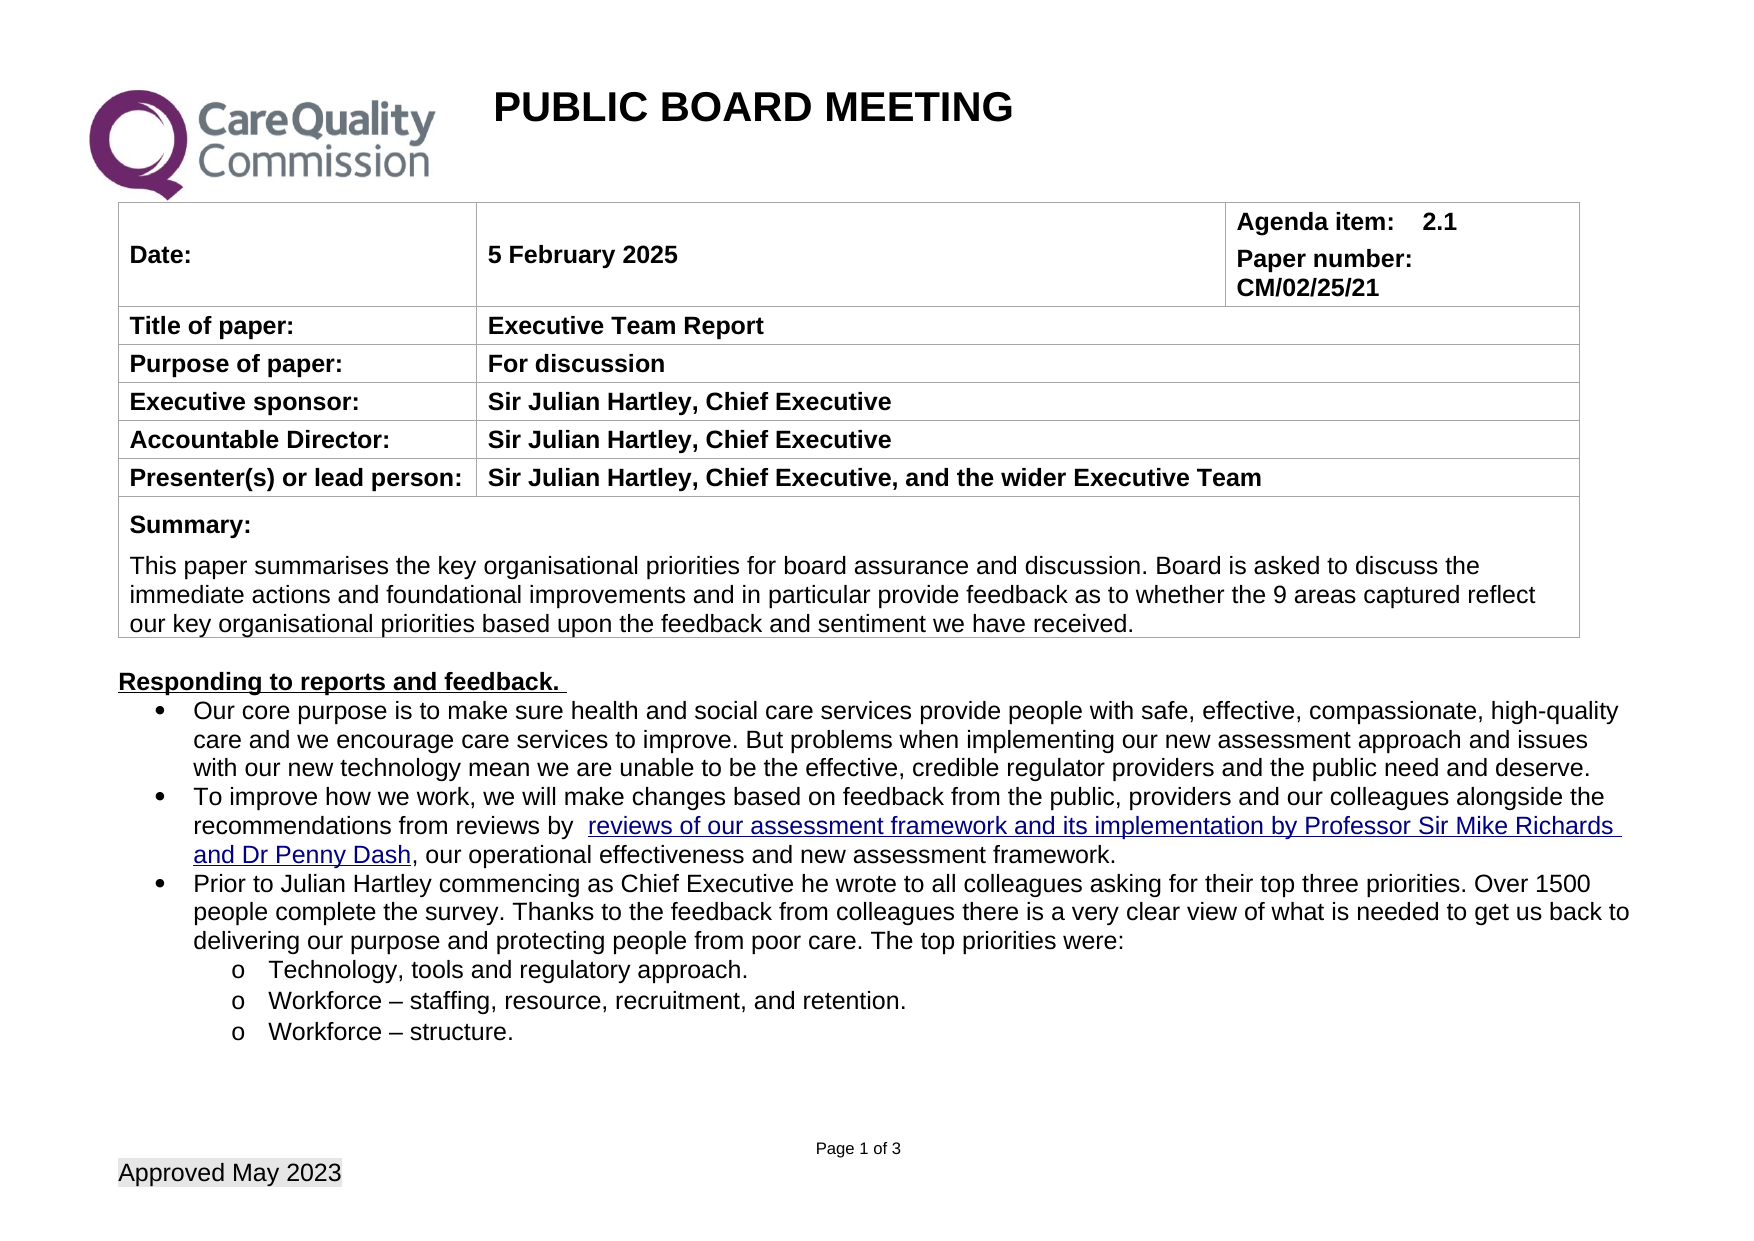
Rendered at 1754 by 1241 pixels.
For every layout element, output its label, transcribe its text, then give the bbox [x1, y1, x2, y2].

table_header 5 February 2025 [477, 203, 1225, 306]
list Prior to Julian Hartley commencing as Chief Executive he wrote to all colleagues asking for their top three priorities. Over 1500 people complete the survey. Thanks to the feedback from colleagues there is a very clear view of what is needed to get us back to delivering our purpose and protecting people from poor care. The top priorities were: [156, 868, 1636, 955]
table_header Agenda item: 2.1 Paper number: CM/02/25/21 [1226, 203, 1579, 306]
list Technology, tools and regulatory approach. [231, 955, 1636, 986]
table_cell Sir Julian Hartley, Chief Executive [477, 421, 1579, 458]
table_cell Accountable Director: [119, 421, 476, 458]
table_cell Sir Julian Hartley, Chief Executive, and the wider Executive Team [477, 459, 1579, 496]
table_header Date: [119, 203, 476, 306]
list To improve how we work, we will make changes based on feedback from the public, providers and our colleagues alongside the recommendations from reviews by reviews of our assessment framework and its implementation by Professor Sir Mike Richards and Dr Penny Dash, our operational effectiveness and new assessment framework. [156, 782, 1636, 868]
list Workforce – structure. [231, 1017, 1636, 1048]
table_cell Executive Team Report [477, 307, 1579, 344]
table_cell Purpose of paper: [119, 345, 476, 382]
table_cell For discussion [477, 345, 1579, 382]
table_cell Executive sponsor: [119, 383, 476, 420]
list Our core purpose is to make sure health and social care services provide people with safe, effective, compassionate, high-quality care and we encourage care services to improve. But problems when implementing our new assessment approach and issues with our new technology mean we are unable to be the effective, credible regulator providers and the public need and deserve. [156, 696, 1636, 782]
table_cell Summary: This paper summarises the key organisational priorities for board assurance and discussion. Board is asked to discuss the immediate actions and foundational improvements and in particular provide feedback as to whether the 9 areas captured reflect our key organisational priorities based upon the feedback and sentiment we have received. [119, 497, 1579, 637]
table_cell Presenter(s) or lead person: [119, 459, 476, 496]
table_cell Title of paper: [119, 307, 476, 344]
table_cell Sir Julian Hartley, Chief Executive [477, 383, 1579, 420]
text PUBLIC BOARD MEETING [418, 82, 1636, 130]
list Workforce – staffing, resource, recruitment, and retention. [231, 986, 1636, 1017]
text Responding to reports and feedback. [118, 667, 1636, 696]
